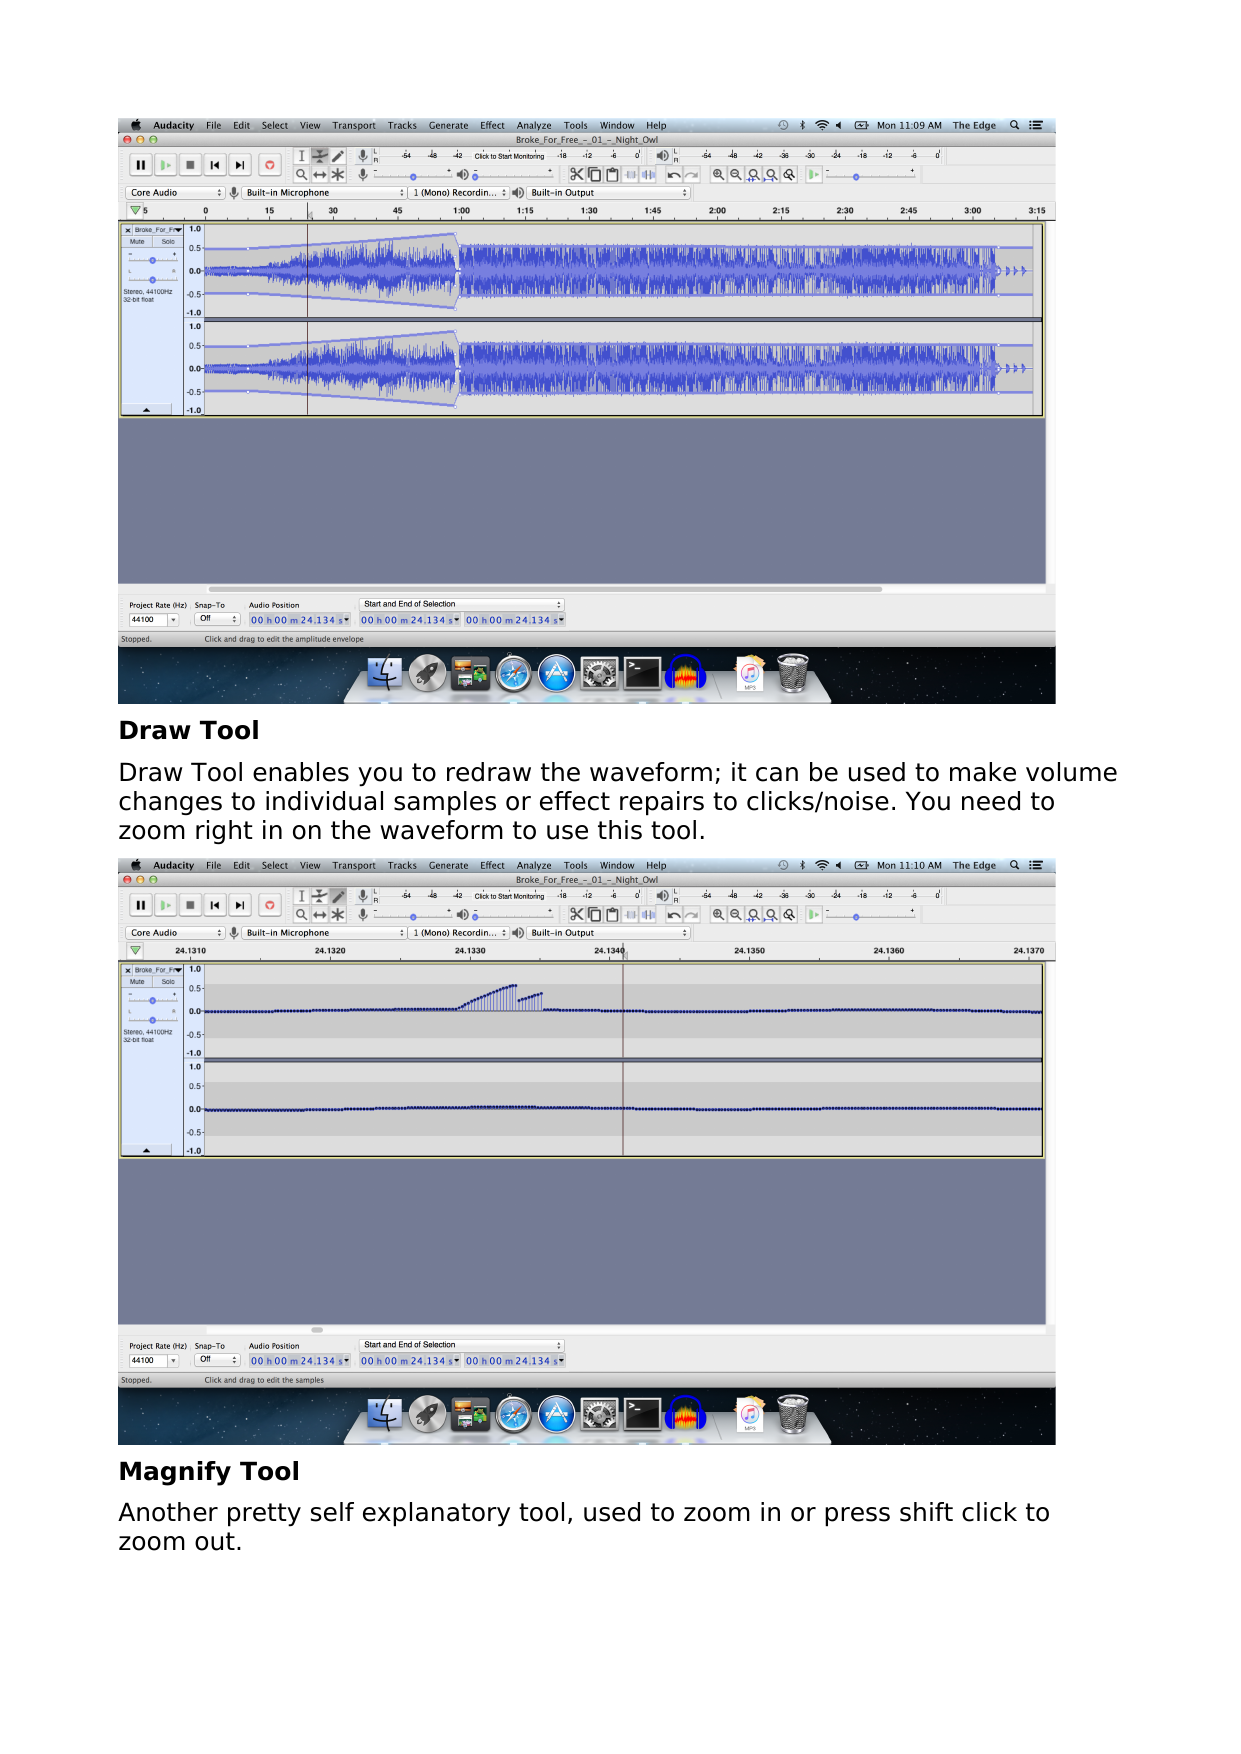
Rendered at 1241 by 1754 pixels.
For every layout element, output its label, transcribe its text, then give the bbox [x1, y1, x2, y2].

text Another pretty self explanatory tool, used to zoom in or press shift click to zoom out. [118, 1498, 1122, 1557]
text Draw Tool [118, 717, 1122, 746]
picture [118, 858, 1056, 1445]
text Draw Tool enables you to redraw the waveform; it can be used to make volume changes to individual samples or effect repairs to clicks/noise. You need to zoom right in on the waveform to use this tool. [118, 758, 1122, 846]
picture [118, 118, 1056, 704]
text Magnify Tool [118, 1457, 1122, 1486]
